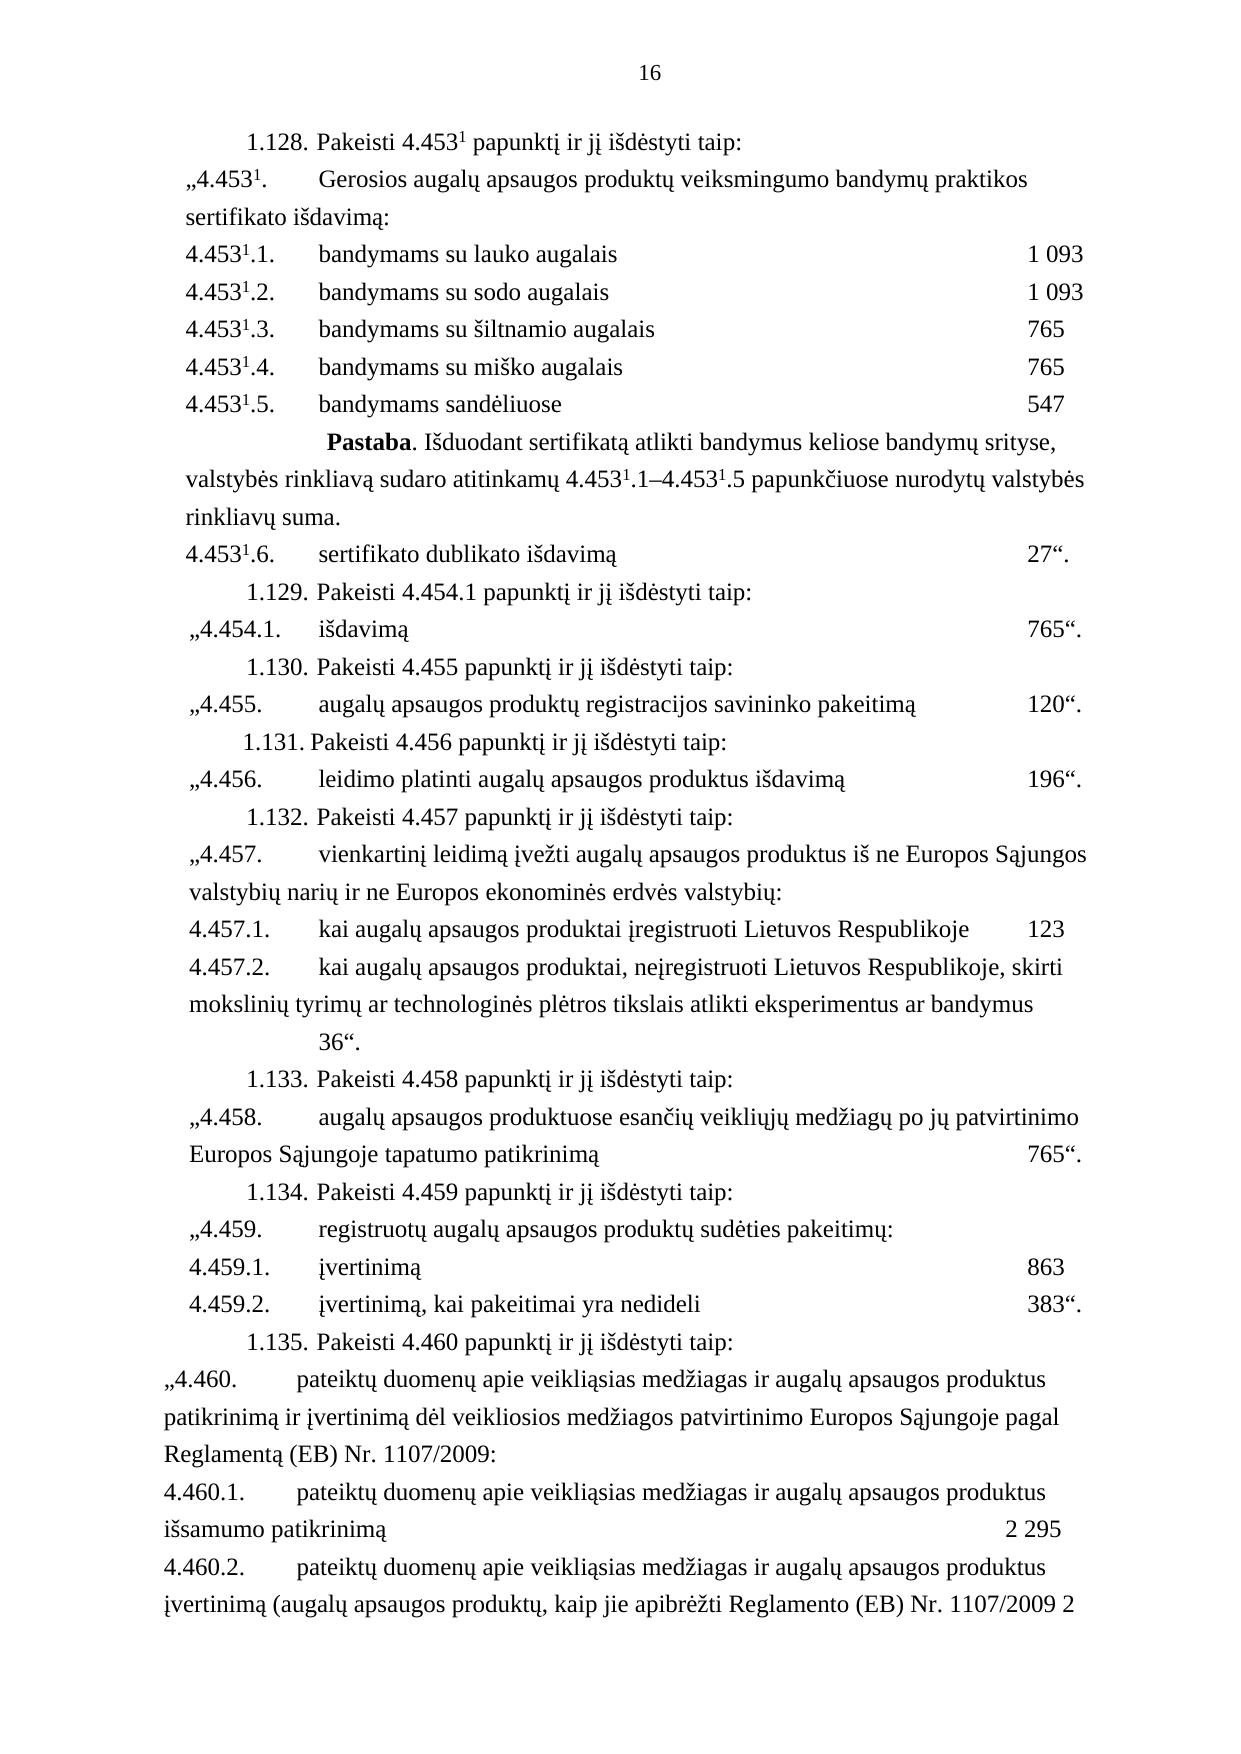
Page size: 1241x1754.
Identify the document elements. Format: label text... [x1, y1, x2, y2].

text „4.460. pateiktų duomenų apie veikliąsias medžiagas ir augalų apsaugos produktus patikrinimą ir įvertinimą dėl veikliosios medžiagos patvirtinimo Europos Sąjungoje pagal Reglamentą (EB) Nr. 1107/2009: [163, 1356, 1122, 1468]
text 4.457.2. kai augalų apsaugos produktai, neįregistruoti Lietuvos Respublikoje, skirti mokslinių tyrimų ar technologinės plėtros tikslais atlikti eksperimentus ar bandymus 36“. [189, 943, 1122, 1056]
text 4.4531.5. bandymams sandėliuose 547 [185, 381, 1122, 418]
text „4.455. augalų apsaugos produktų registracijos savininko pakeitimą 120“. [189, 681, 1122, 718]
text „4.456. leidimo platinti augalų apsaugos produktus išdavimą 196“. [189, 756, 1122, 793]
text 4.460.2. pateiktų duomenų apie veikliąsias medžiagas ir augalų apsaugos produktus įvertinimą (augalų apsaugos produktų, kaip jie apibrėžti Reglamento (EB) Nr. 1107/2009 2 [163, 1543, 1122, 1618]
text „4.4531. Gerosios augalų apsaugos produktų veiksmingumo bandymų praktikos sertifikato išdavimą: [185, 156, 1122, 231]
text „4.458. augalų apsaugos produktuose esančių veikliųjų medžiagų po jų patvirtinimo Europos Sąjungoje tapatumo patikrinimą 765“. [189, 1093, 1122, 1168]
text 1.130. Pakeisti 4.455 papunktį ir jį išdėstyti taip: [171, 643, 1122, 681]
text 1.134. Pakeisti 4.459 papunktį ir jį išdėstyti taip: [171, 1168, 1122, 1206]
text 1.135. Pakeisti 4.460 papunktį ir jį išdėstyti taip: [171, 1318, 1122, 1356]
text 4.4531.3. bandymams su šiltnamio augalais 765 [185, 306, 1122, 343]
text 1.131. Pakeisti 4.456 papunktį ir jį išdėstyti taip: [242, 718, 1122, 756]
text 4.4531.6. sertifikato dublikato išdavimą 27“. [185, 531, 1122, 568]
text 4.459.2. įvertinimą, kai pakeitimai yra nedideli 383“. [189, 1281, 1122, 1318]
text 4.4531.1. bandymams su lauko augalais 1 093 [185, 231, 1122, 268]
text 1.128. Pakeisti 4.4531 papunktį ir jį išdėstyti taip: [171, 118, 1122, 156]
text 4.459.1. įvertinimą 863 [189, 1243, 1122, 1281]
text „4.459. registruotų augalų apsaugos produktų sudėties pakeitimų: [189, 1206, 1122, 1243]
text 4.457.1. kai augalų apsaugos produktai įregistruoti Lietuvos Respublikoje 123 [189, 906, 1122, 943]
text 4.460.1. pateiktų duomenų apie veikliąsias medžiagas ir augalų apsaugos produktus išsamumo patikrinimą 2 295 [163, 1468, 1122, 1543]
text 1.129. Pakeisti 4.454.1 papunktį ir jį išdėstyti taip: [171, 568, 1122, 606]
text 1.132. Pakeisti 4.457 papunktį ir jį išdėstyti taip: [171, 793, 1122, 831]
text „4.454.1. išdavimą 765“. [189, 606, 1122, 643]
text 1.133. Pakeisti 4.458 papunktį ir jį išdėstyti taip: [171, 1056, 1122, 1093]
text Pastaba. Išduodant sertifikatą atlikti bandymus keliose bandymų srityse, valstybės rinkliavą sudaro atitinkamų 4.4531.1–4.4531.5 papunkčiuose nurodytų valstybės rinkliavų suma. [185, 418, 1122, 531]
text 4.4531.4. bandymams su miško augalais 765 [185, 343, 1122, 381]
text „4.457. vienkartinį leidimą įvežti augalų apsaugos produktus iš ne Europos Sąjungos valstybių narių ir ne Europos ekonominės erdvės valstybių: [189, 831, 1122, 906]
text 4.4531.2. bandymams su sodo augalais 1 093 [185, 268, 1122, 306]
